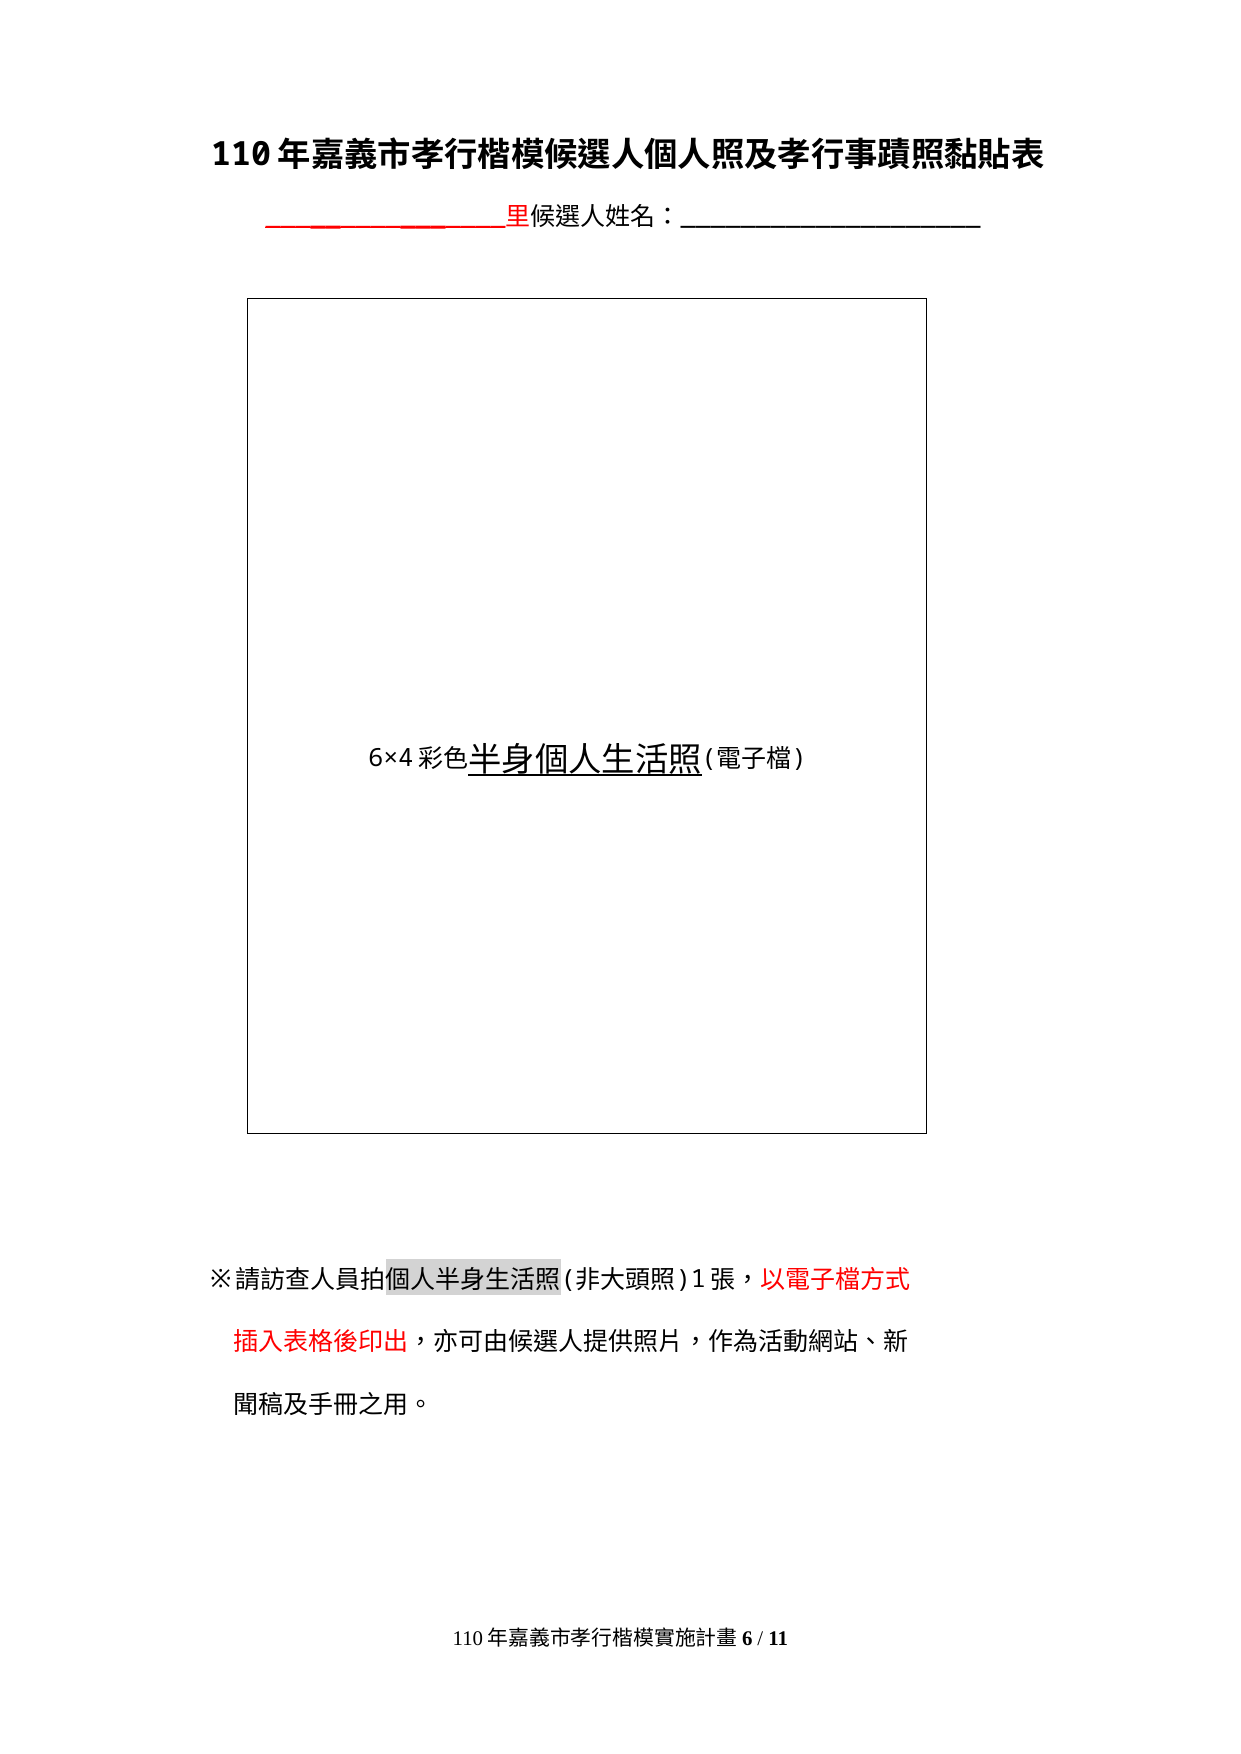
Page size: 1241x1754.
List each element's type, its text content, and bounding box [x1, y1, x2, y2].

text 110年嘉義市孝行楷模候選人個人照及孝行事蹟照黏貼表 [115, 111, 1140, 173]
table_header 6×4彩色半身個人生活照(電子檔) [248, 299, 926, 1132]
text □________________里候選人姓名：____________________ [100, 173, 1140, 236]
text ※請訪查人員拍個人半身生活照(非大頭照)1張，以電子檔方式插入表格後印出，亦可由候選人提供照片，作為活動網站、新聞稿及手冊之用。 [206, 1236, 927, 1423]
